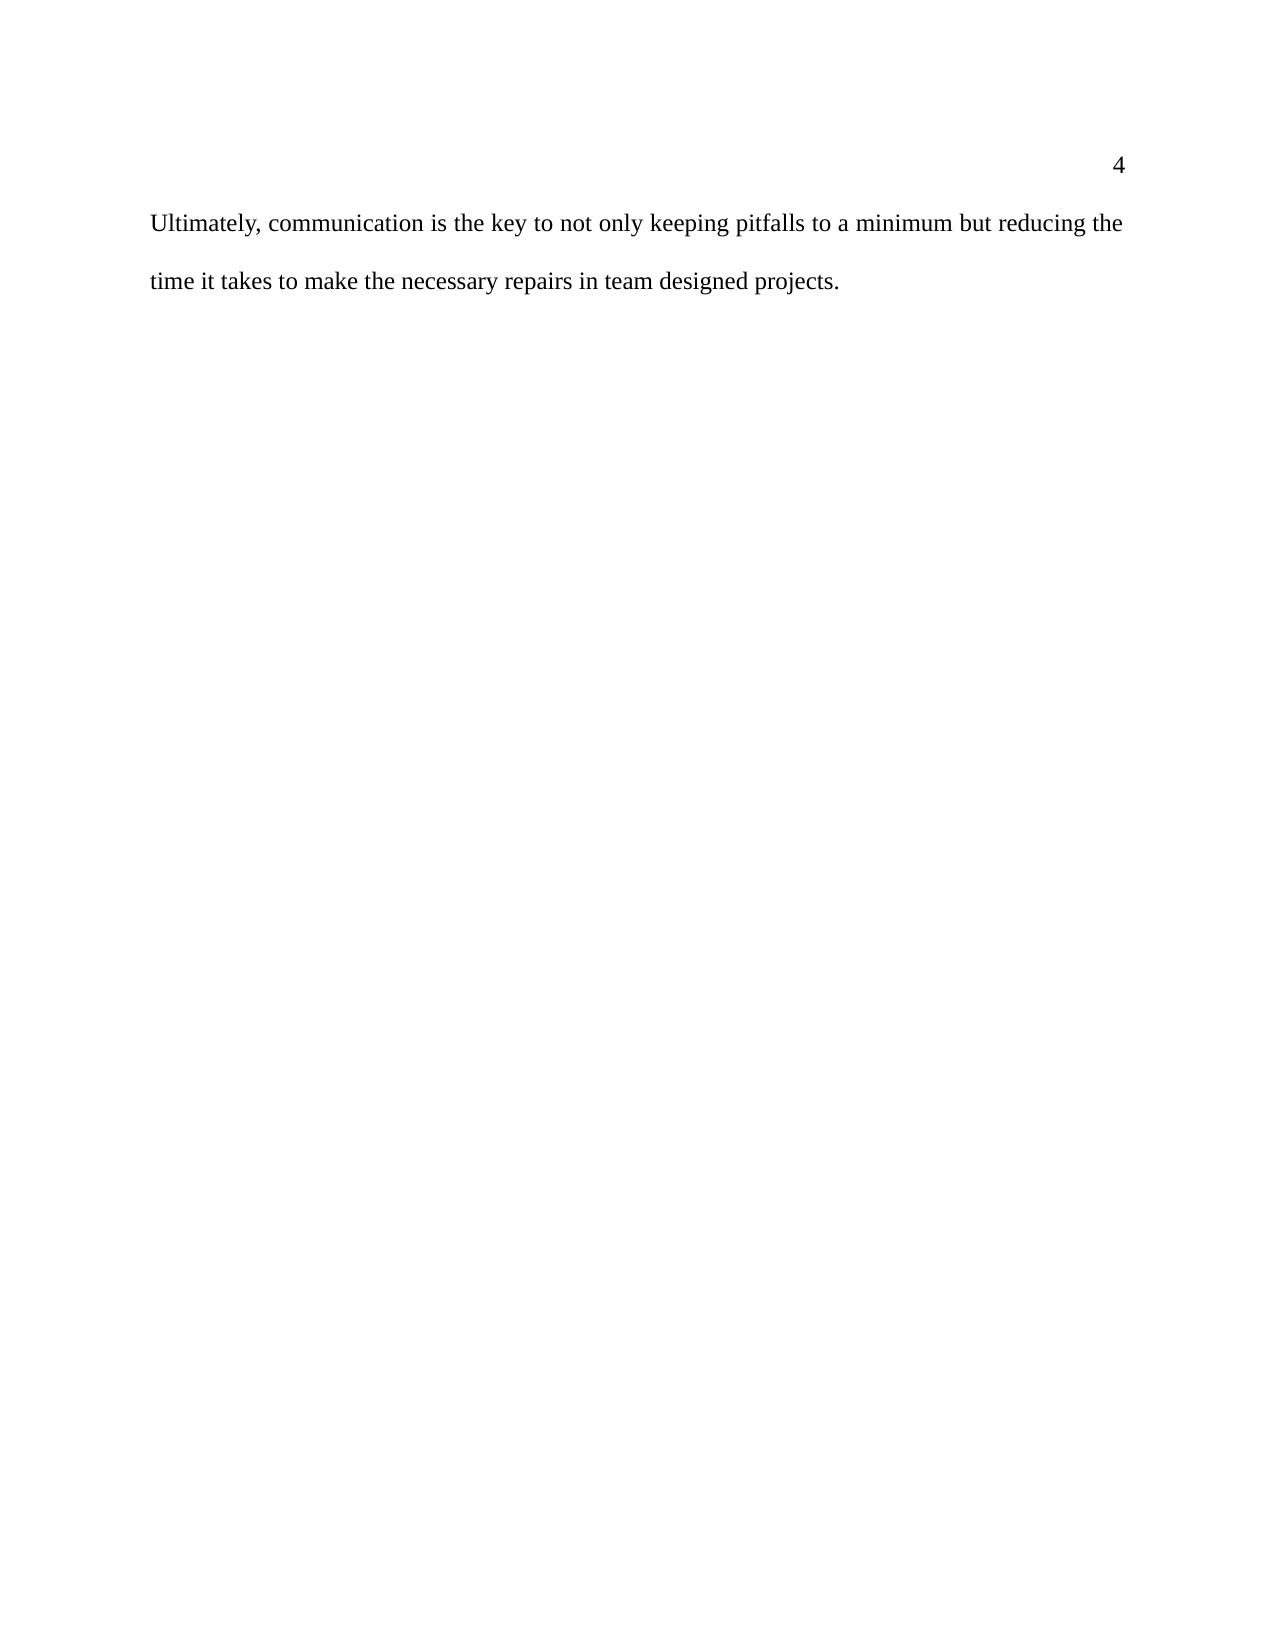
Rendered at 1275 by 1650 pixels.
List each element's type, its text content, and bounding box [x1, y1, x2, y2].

text Ultimately, communication is the key to not only keeping pitfalls to a minimum but reducing the time it takes to make the necessary repairs in team designed projects. [150, 208, 1125, 294]
